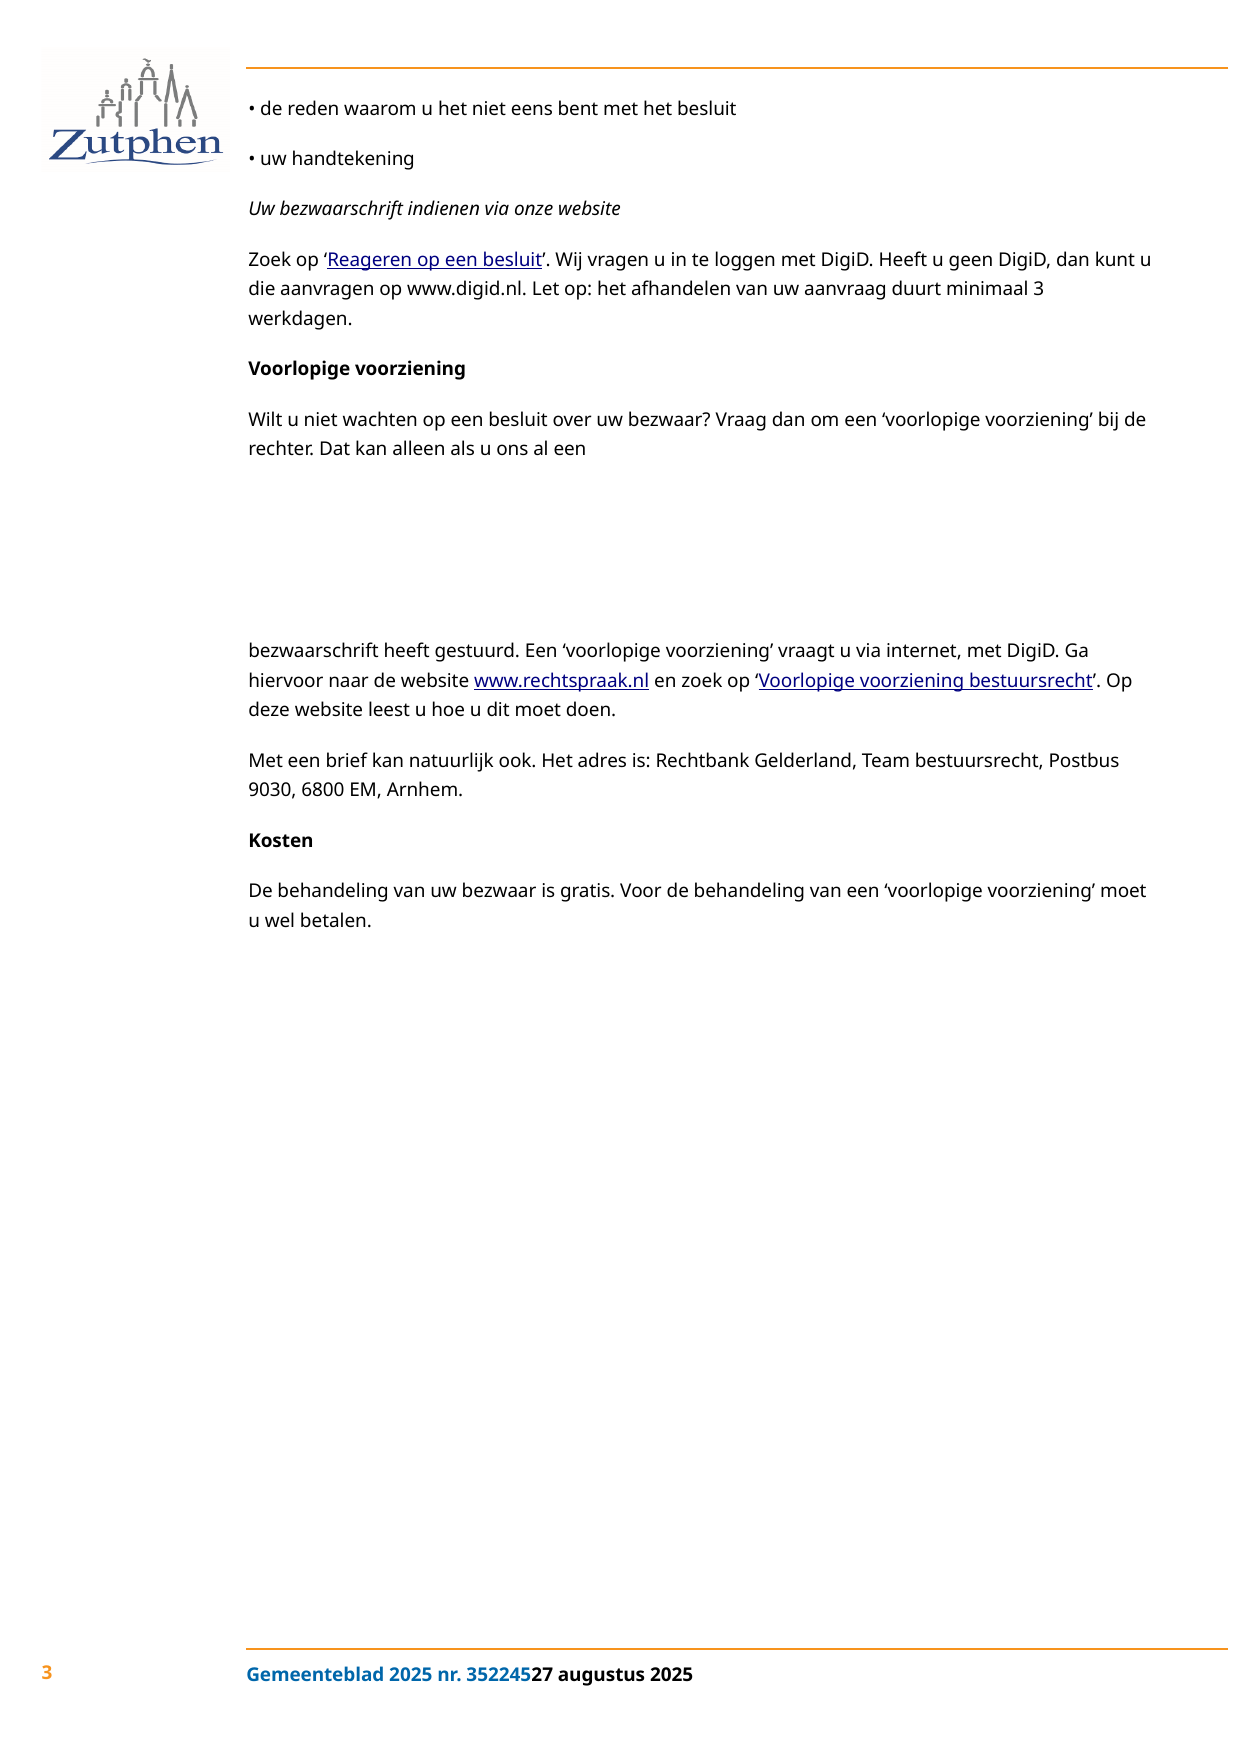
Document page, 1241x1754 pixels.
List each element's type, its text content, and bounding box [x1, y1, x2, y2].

text Uw bezwaarschrift indienen via onze website [248, 196, 1152, 221]
text Kosten [248, 827, 1152, 853]
text Met een brief kan natuurlijk ook. Het adres is: Rechtbank Gelderland, Team bestuursrecht, Postbus 9030, 6800 EM, Arnhem. [248, 747, 1152, 802]
text Zoek op ‘Reageren op een besluit’. Wij vragen u in te loggen met DigiD. Heeft u geen DigiD, dan kunt u die aanvragen op www.digid.nl. Let op: het afhandelen van uw aanvraag duurt minimaal 3 werkdagen. [248, 246, 1152, 331]
text Voorlopige voorziening [248, 356, 1152, 381]
text • uw handtekening [248, 145, 1152, 171]
text bezwaarschrift heeft gestuurd. Een ‘voorlopige voorziening’ vraagt u via internet, met DigiD. Ga hiervoor naar de website www.rechtspraak.nl en zoek op ‘Voorlopige voorziening bestuursrecht’. Op deze website leest u hoe u dit moet doen. [248, 637, 1152, 722]
text De behandeling van uw bezwaar is gratis. Voor de behandeling van een ‘voorlopige voorziening’ moet u wel betalen. [248, 877, 1152, 933]
picture [41, 47, 231, 172]
text Wilt u niet wachten op een besluit over uw bezwaar? Vraag dan om een ‘voorlopige voorziening’ bij de rechter. Dat kan alleen als u ons al een [248, 406, 1152, 461]
text • de reden waarom u het niet eens bent met het besluit [248, 95, 1152, 121]
